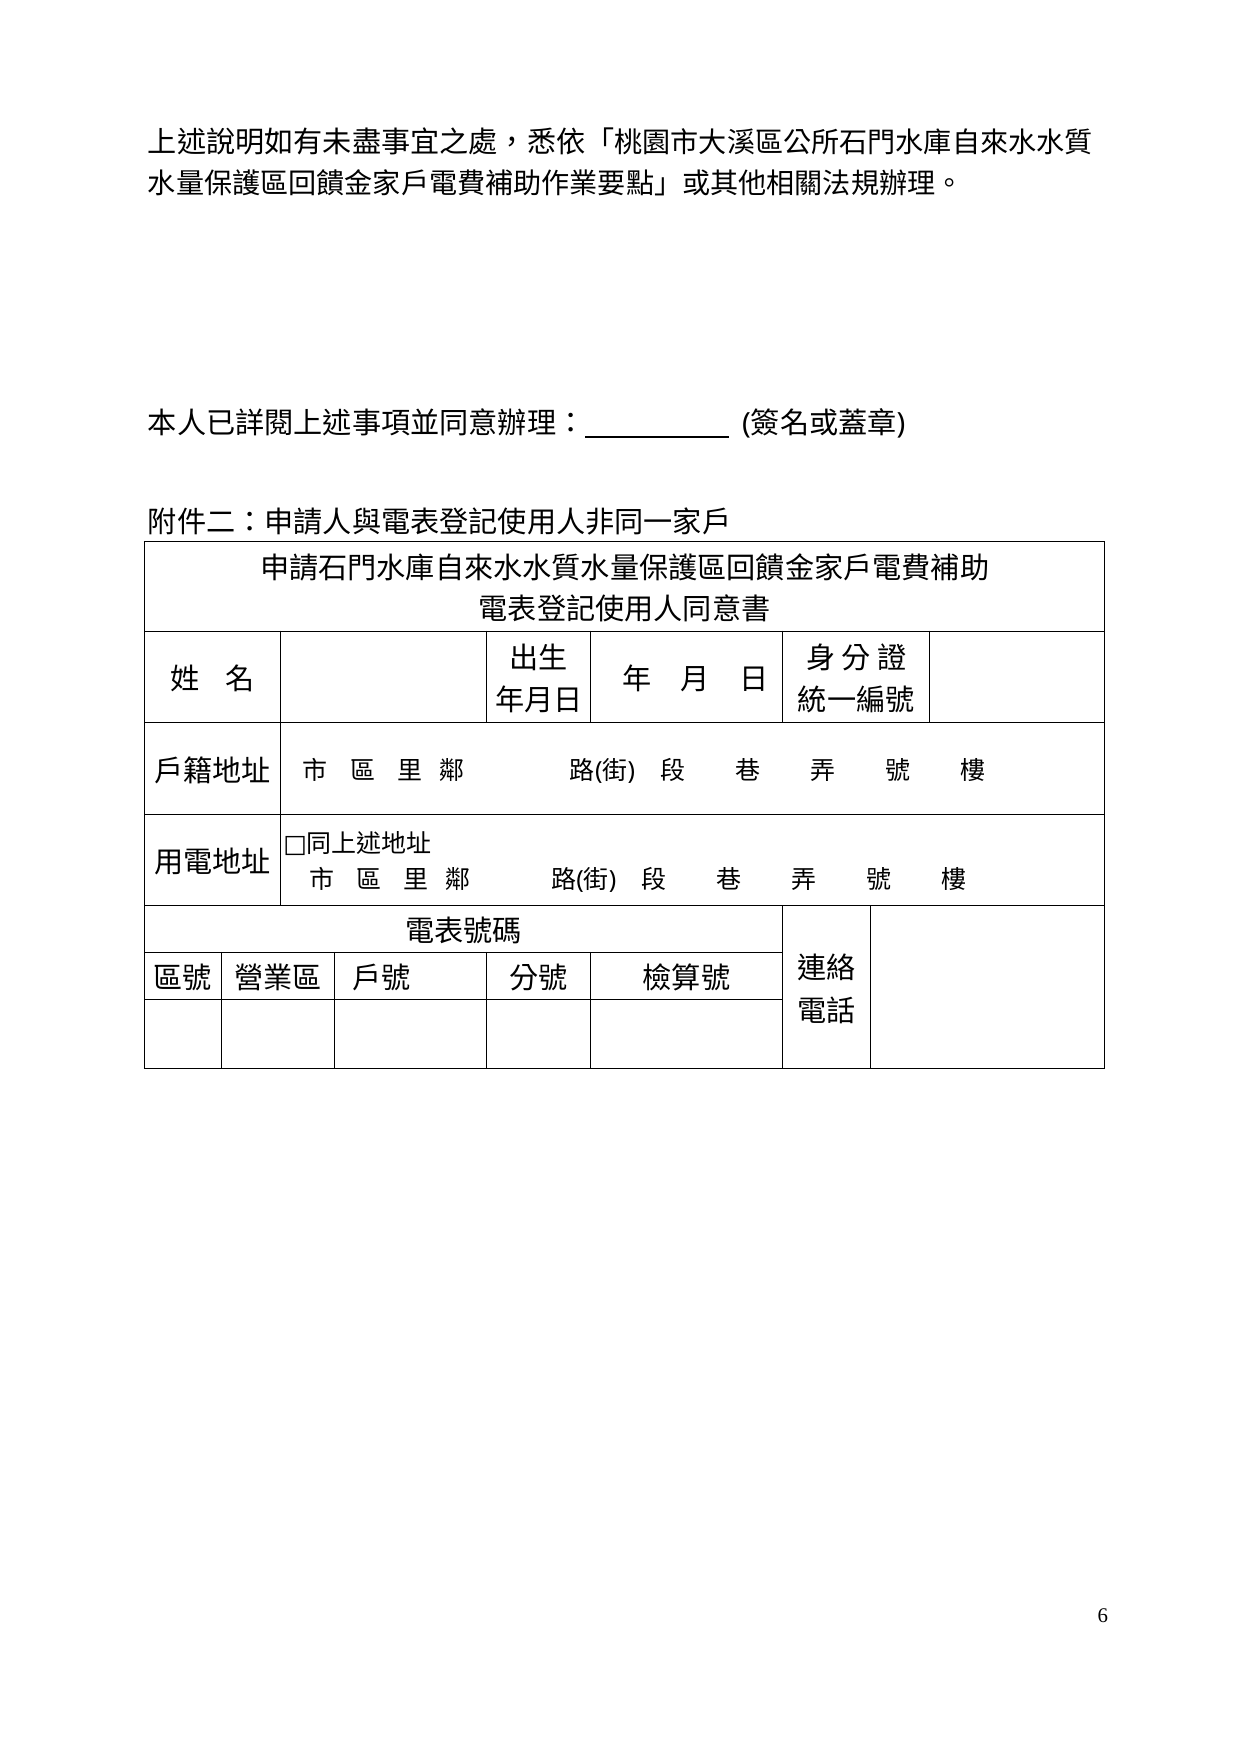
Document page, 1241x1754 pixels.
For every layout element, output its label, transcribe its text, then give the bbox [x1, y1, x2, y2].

table_header 申請石門水庫自來水水質水量保護區回饋金家戶電費補助 電表登記使用人同意書 [145, 542, 1104, 631]
table_cell 檢算號 [591, 953, 782, 999]
table_cell [222, 1000, 334, 1068]
table_cell 連絡電話 [783, 906, 870, 1068]
table_cell 電表號碼 [145, 906, 782, 952]
text 本人已詳閱上述事項並同意辦理： (簽名或蓋章) [148, 399, 1107, 442]
table_cell [930, 632, 1104, 722]
table_cell [145, 1000, 221, 1068]
table_cell 用電地址 [145, 815, 280, 905]
table_cell 營業區 [222, 953, 334, 999]
table_cell □同上述地址 市 區 里 鄰 路(街) 段 巷 弄 號 樓 [281, 815, 1104, 905]
table_cell [281, 632, 486, 722]
text 附件二：申請人與電表登記使用人非同一家戶 [148, 499, 1107, 541]
text 上述說明如有未盡事宜之處，悉依「桃園市大溪區公所石門水庫自來水水質水量保護區回饋金家戶電費補助作業要點」或其他相關法規辦理。 [148, 118, 1107, 201]
table_cell 姓 名 [145, 632, 280, 722]
table_cell [487, 1000, 590, 1068]
table_cell 區號 [145, 953, 221, 999]
table_cell 戶號 [335, 953, 486, 999]
table_cell [591, 1000, 782, 1068]
table_cell [335, 1000, 486, 1068]
table_cell 戶籍地址 [145, 723, 280, 813]
table_cell 分號 [487, 953, 590, 999]
table_cell 身 分 證 統一編號 [783, 632, 929, 722]
table_cell [871, 906, 1104, 1068]
table_cell 出生 年月日 [487, 632, 590, 722]
table_cell 市 區 里 鄰 路(街) 段 巷 弄 號 樓 [281, 723, 1104, 813]
table_cell 年 月 日 [591, 632, 782, 722]
